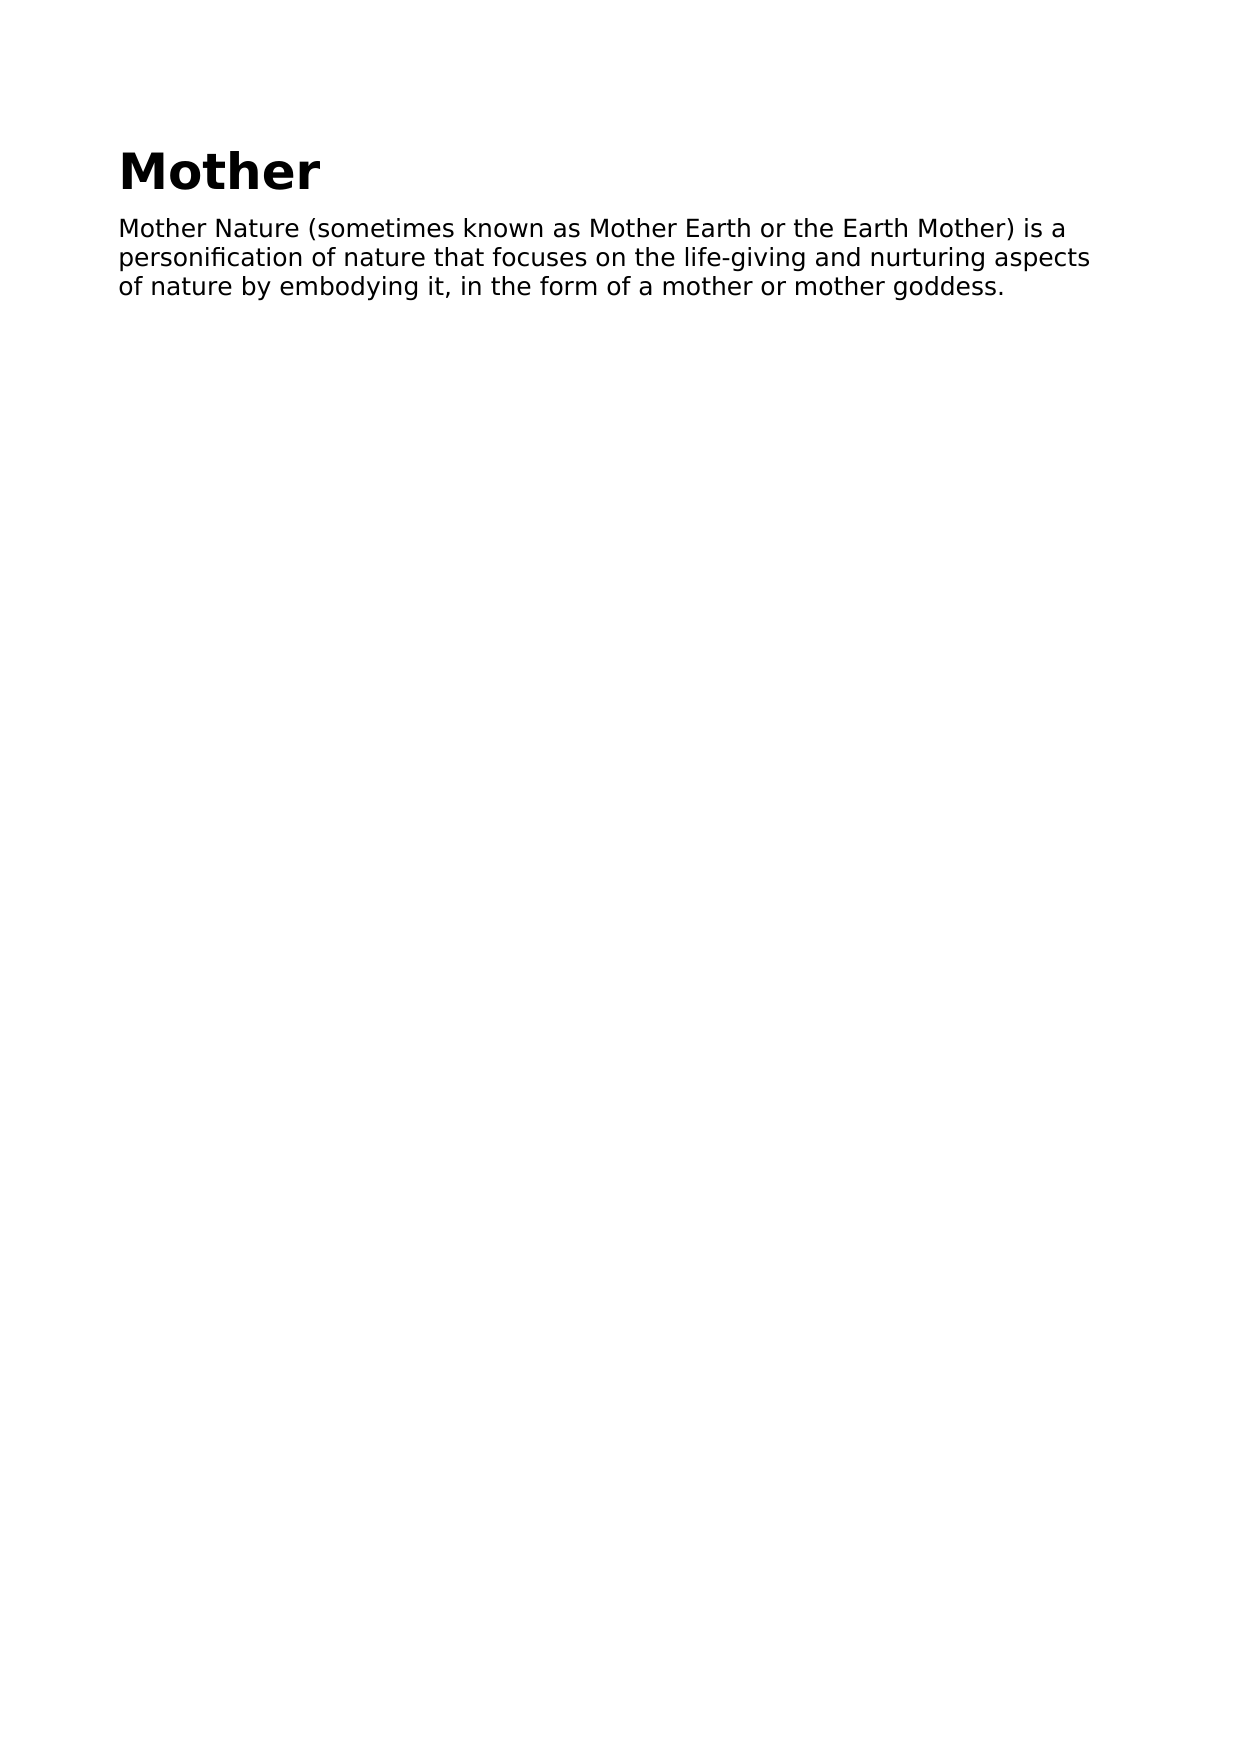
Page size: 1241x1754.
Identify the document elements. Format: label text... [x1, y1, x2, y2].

subtitle Mother [118, 143, 1122, 201]
text Mother Nature (sometimes known as Mother Earth or the Earth Mother) is a personification of nature that focuses on the life-giving and nurturing aspects of nature by embodying it, in the form of a mother or mother goddess. [118, 214, 1122, 301]
